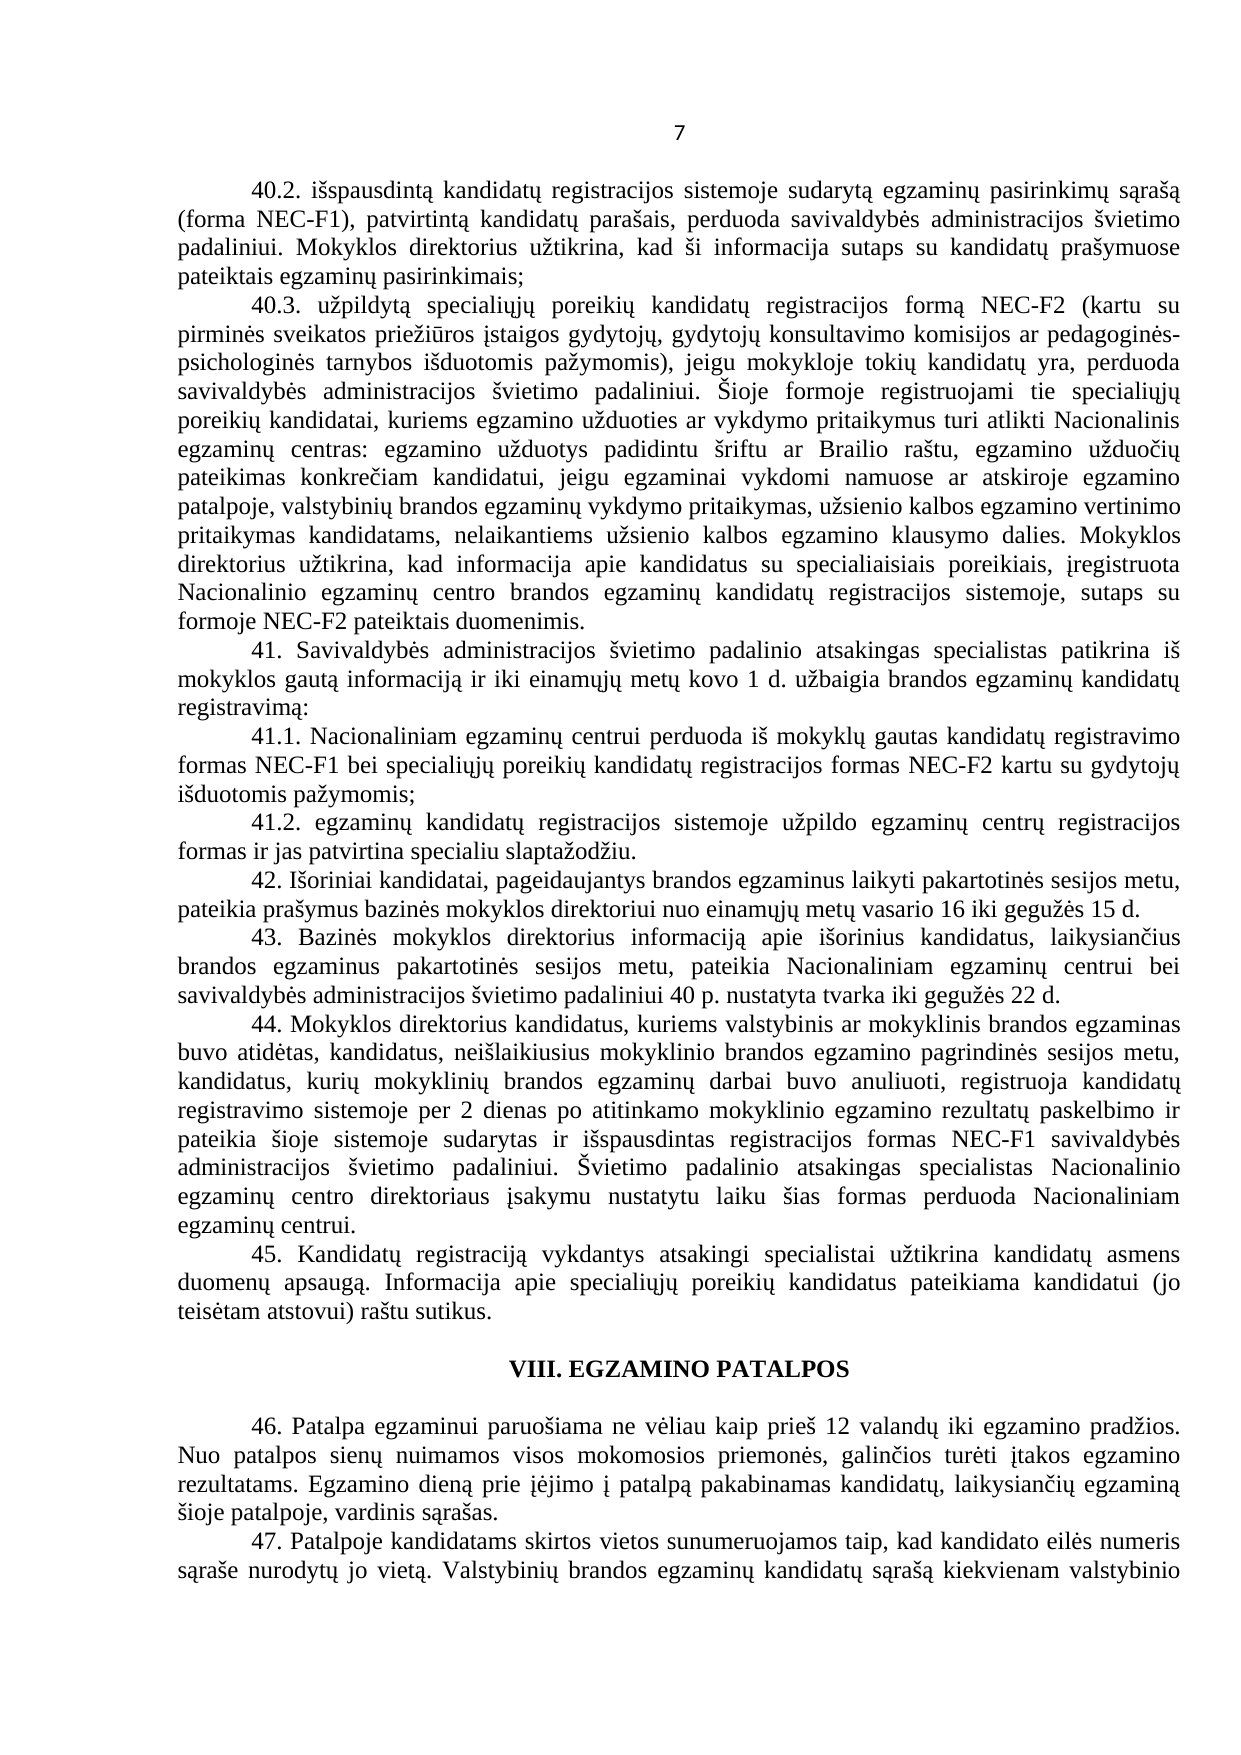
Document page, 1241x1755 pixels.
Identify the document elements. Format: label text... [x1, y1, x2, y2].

text 40.3. užpildytą specialiųjų poreikių kandidatų registracijos formą NEC-F2 (kartu su pirminės sveikatos priežiūros įstaigos gydytojų, gydytojų konsultavimo komisijos ar pedagoginės-psichologinės tarnybos išduotomis pažymomis), jeigu mokykloje tokių kandidatų yra, perduoda savivaldybės administracijos švietimo padaliniui. Šioje formoje registruojami tie specialiųjų poreikių kandidatai, kuriems egzamino užduoties ar vykdymo pritaikymus turi atlikti Nacionalinis egzaminų centras: egzamino užduotys padidintu šriftu ar Brailio raštu, egzamino užduočių pateikimas konkrečiam kandidatui, jeigu egzaminai vykdomi namuose ar atskiroje egzamino patalpoje, valstybinių brandos egzaminų vykdymo pritaikymas, užsienio kalbos egzamino vertinimo pritaikymas kandidatams, nelaikantiems užsienio kalbos egzamino klausymo dalies. Mokyklos direktorius užtikrina, kad informacija apie kandidatus su specialiaisiais poreikiais, įregistruota Nacionalinio egzaminų centro brandos egzaminų kandidatų registracijos sistemoje, sutaps su formoje NEC-F2 pateiktais duomenimis. [177, 290, 1181, 635]
text 41. Savivaldybės administracijos švietimo padalinio atsakingas specialistas patikrina iš mokyklos gautą informaciją ir iki einamųjų metų kovo 1 d. užbaigia brandos egzaminų kandidatų registravimą: [177, 635, 1181, 721]
text 46. Patalpa egzaminui paruošiama ne vėliau kaip prieš 12 valandų iki egzamino pradžios. Nuo patalpos sienų nuimamos visos mokomosios priemonės, galinčios turėti įtakos egzamino rezultatams. Egzamino dieną prie įėjimo į patalpą pakabinamas kandidatų, laikysiančių egzaminą šioje patalpoje, vardinis sąrašas. [177, 1411, 1181, 1526]
text 43. Bazinės mokyklos direktorius informaciją apie išorinius kandidatus, laikysiančius brandos egzaminus pakartotinės sesijos metu, pateikia Nacionaliniam egzaminų centrui bei savivaldybės administracijos švietimo padaliniui 40 p. nustatyta tvarka iki gegužės 22 d. [177, 922, 1181, 1009]
text 44. Mokyklos direktorius kandidatus, kuriems valstybinis ar mokyklinis brandos egzaminas buvo atidėtas, kandidatus, neišlaikiusius mokyklinio brandos egzamino pagrindinės sesijos metu, kandidatus, kurių mokyklinių brandos egzaminų darbai buvo anuliuoti, registruoja kandidatų registravimo sistemoje per 2 dienas po atitinkamo mokyklinio egzamino rezultatų paskelbimo ir pateikia šioje sistemoje sudarytas ir išspausdintas registracijos formas NEC-F1 savivaldybės administracijos švietimo padaliniui. Švietimo padalinio atsakingas specialistas Nacionalinio egzaminų centro direktoriaus įsakymu nustatytu laiku šias formas perduoda Nacionaliniam egzaminų centrui. [177, 1009, 1181, 1239]
text 41.2. egzaminų kandidatų registracijos sistemoje užpildo egzaminų centrų registracijos formas ir jas patvirtina specialiu slaptažodžiu. [177, 807, 1181, 865]
text 41.1. Nacionaliniam egzaminų centrui perduoda iš mokyklų gautas kandidatų registravimo formas NEC-F1 bei specialiųjų poreikių kandidatų registracijos formas NEC-F2 kartu su gydytojų išduotomis pažymomis; [177, 721, 1181, 807]
text 42. Išoriniai kandidatai, pageidaujantys brandos egzaminus laikyti pakartotinės sesijos metu, pateikia prašymus bazinės mokyklos direktoriui nuo einamųjų metų vasario 16 iki gegužės 15 d. [177, 865, 1181, 922]
text 40.2. išspausdintą kandidatų registracijos sistemoje sudarytą egzaminų pasirinkimų sąrašą (forma NEC-F1), patvirtintą kandidatų parašais, perduoda savivaldybės administracijos švietimo padaliniui. Mokyklos direktorius užtikrina, kad ši informacija sutaps su kandidatų prašymuose pateiktais egzaminų pasirinkimais; [177, 175, 1181, 290]
text VIII. EGZAMINO PATALPOS [177, 1354, 1181, 1382]
text 47. Patalpoje kandidatams skirtos vietos sunumeruojamos taip, kad kandidato eilės numeris sąraše nurodytų jo vietą. Valstybinių brandos egzaminų kandidatų sąrašą kiekvienam valstybinio [177, 1526, 1181, 1584]
text 45. Kandidatų registraciją vykdantys atsakingi specialistai užtikrina kandidatų asmens duomenų apsaugą. Informacija apie specialiųjų poreikių kandidatus pateikiama kandidatui (jo teisėtam atstovui) raštu sutikus. [177, 1239, 1181, 1325]
